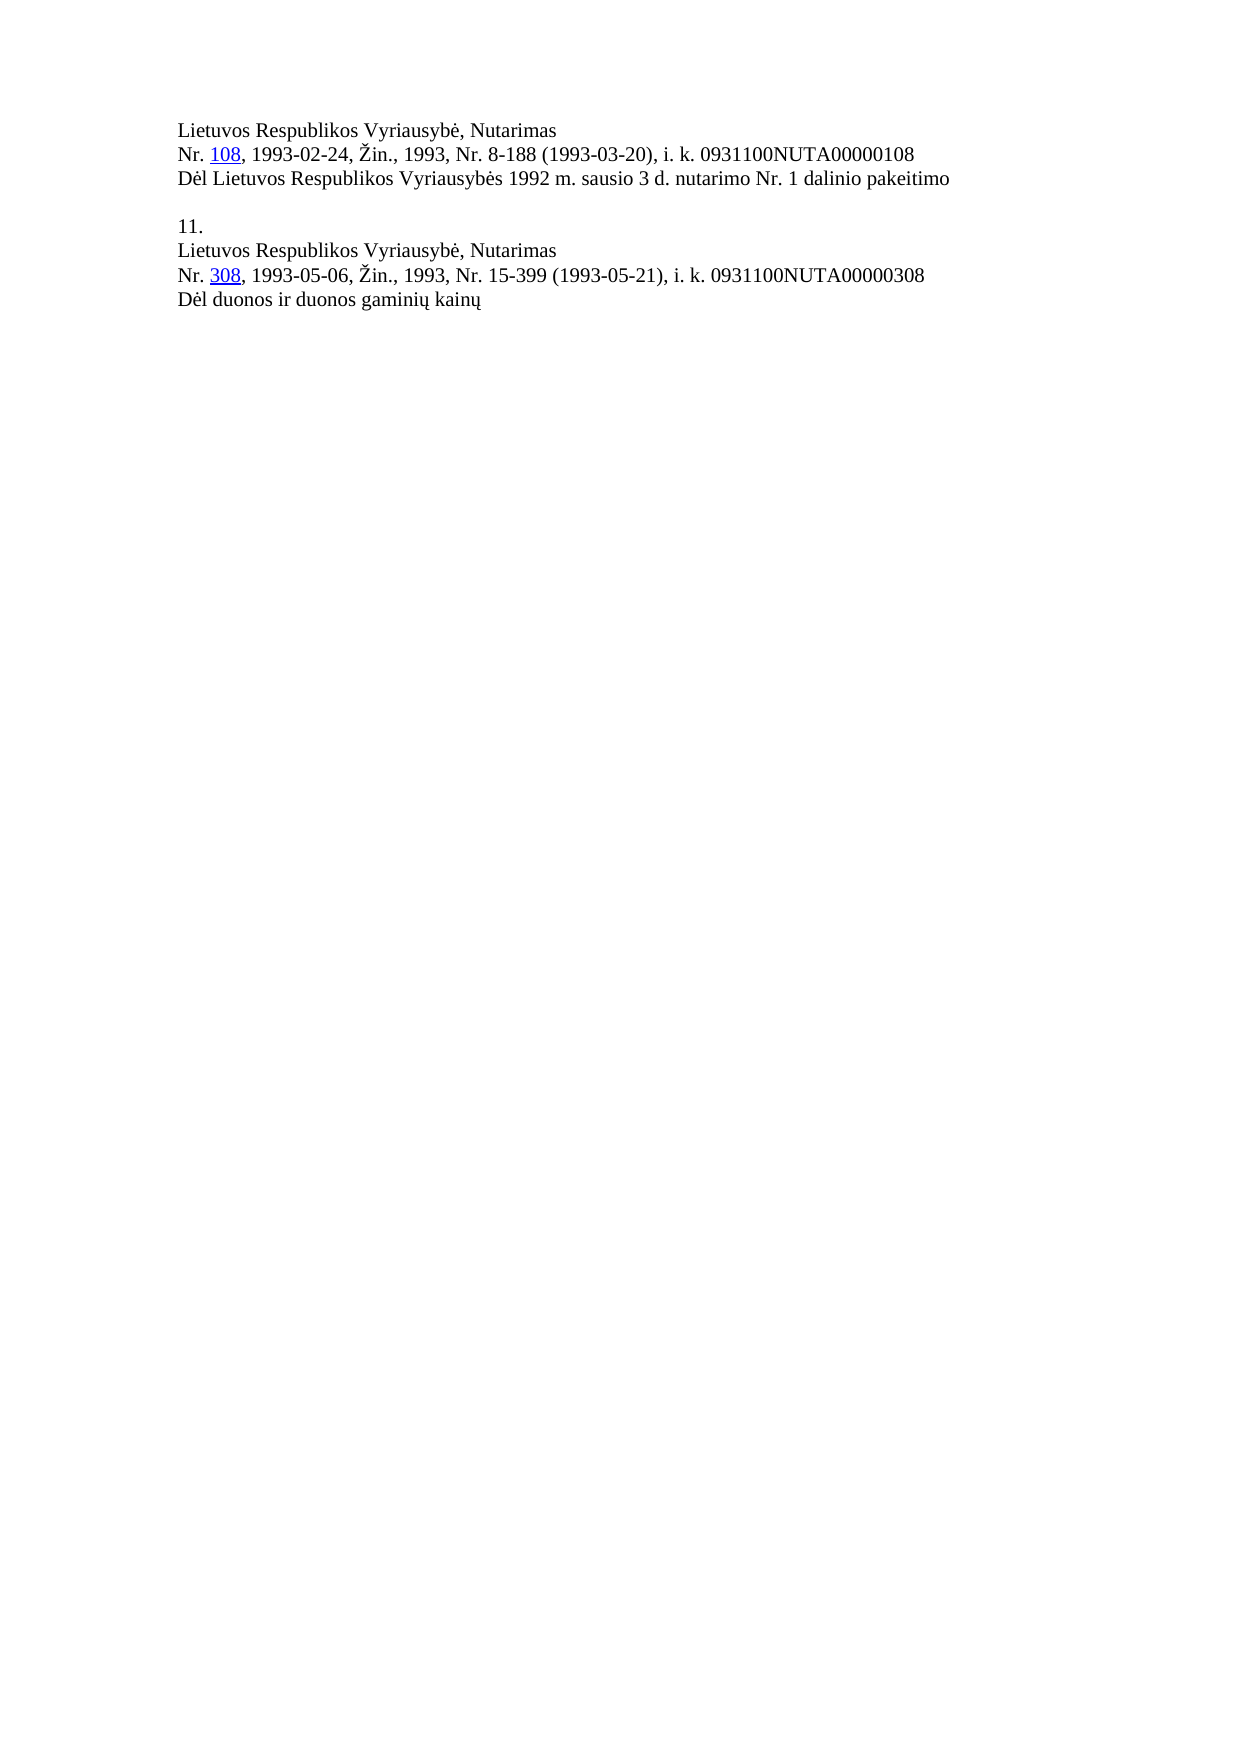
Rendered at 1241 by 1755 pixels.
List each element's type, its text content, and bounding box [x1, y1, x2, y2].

text Dėl duonos ir duonos gaminių kainų [177, 287, 1181, 311]
text Nr. 108, 1993-02-24, Žin., 1993, Nr. 8-188 (1993-03-20), i. k. 0931100NUTA00000108 [177, 142, 1181, 166]
text Dėl Lietuvos Respublikos Vyriausybės 1992 m. sausio 3 d. nutarimo Nr. 1 dalinio pakeitimo [177, 166, 1181, 190]
text Lietuvos Respublikos Vyriausybė, Nutarimas [177, 118, 1181, 142]
text Lietuvos Respublikos Vyriausybė, Nutarimas [177, 238, 1181, 262]
text 11. [177, 214, 1181, 238]
text Nr. 308, 1993-05-06, Žin., 1993, Nr. 15-399 (1993-05-21), i. k. 0931100NUTA00000308 [177, 262, 1181, 287]
